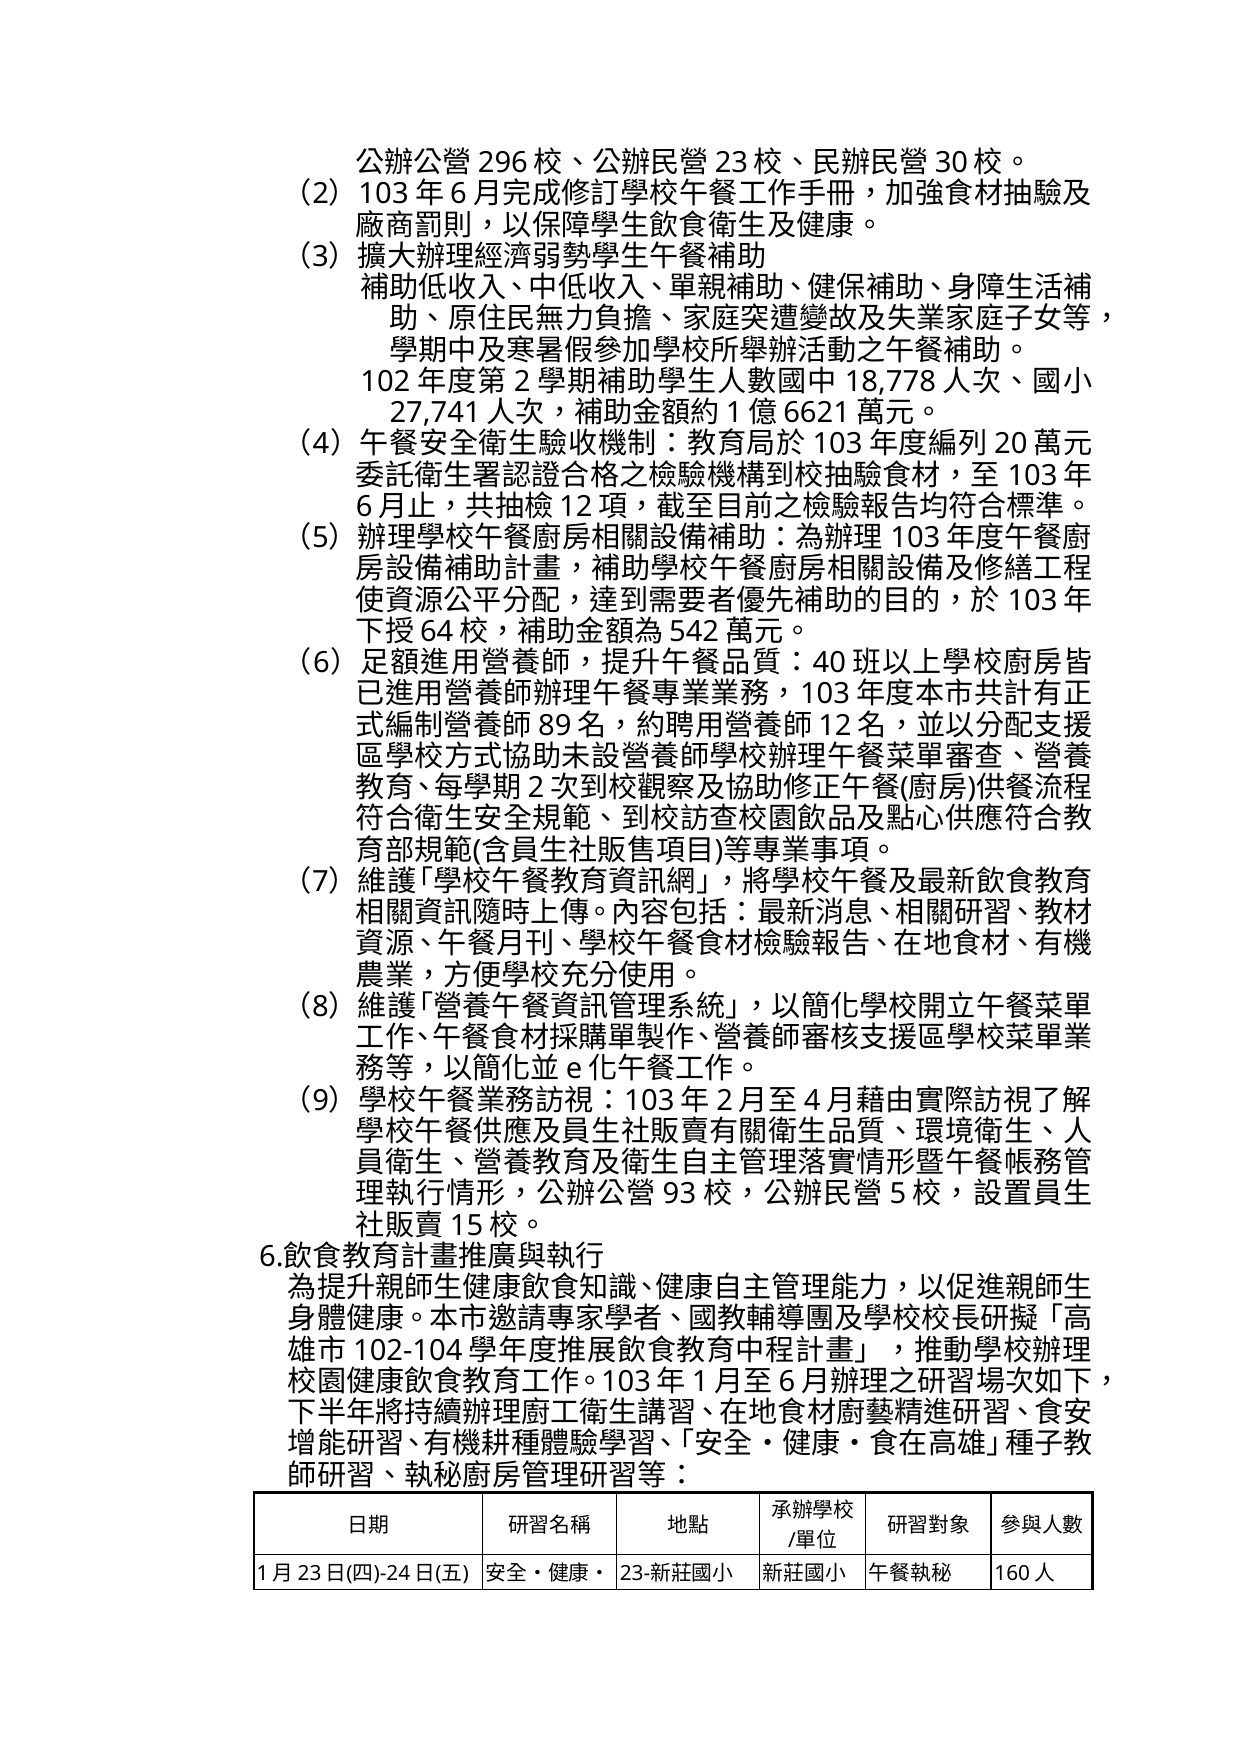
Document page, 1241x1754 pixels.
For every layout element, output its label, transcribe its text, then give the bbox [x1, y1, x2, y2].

text 為提升親師生健康飲食知識、健康自主管理能力，以促進親師生身體健康。本市邀請專家學者、國教輔導團及學校校長研擬「高雄市102-104學年度推展飲食教育中程計畫」，推動學校辦理校園健康飲食教育工作。103年1月至6月辦理之研習場次如下，下半年將持續辦理廚工衛生講習、在地食材廚藝精進研習、食安增能研習、有機耕種體驗學習、「安全‧健康‧食在高雄」種子教師研習、執秘廚房管理研習等： [288, 1273, 1092, 1491]
table_header 參與人數 [992, 1494, 1091, 1554]
text 102年度第2學期補助學生人數國中18,778人次、國小27,741人次，補助金額約1億6621萬元。 [360, 366, 1092, 429]
table_header 日期 [255, 1494, 482, 1554]
table_cell 1月23日(四)-24日(五) [255, 1555, 482, 1588]
table_header 承辦學校 /單位 [760, 1494, 865, 1554]
table_cell 新莊國小 [760, 1555, 865, 1588]
text 6.飲食教育計畫推廣與執行 [259, 1241, 1092, 1273]
text （7）維護「學校午餐教育資訊網」，將學校午餐及最新飲食教育相關資訊隨時上傳。內容包括：最新消息、相關研習、教材資源、午餐月刊、學校午餐食材檢驗報告、在地食材、有機農業，方便學校充分使用。 [283, 866, 1092, 991]
text 補助低收入、中低收入、單親補助、健保補助、身障生活補助、原住民無力負擔、家庭突遭變故及失業家庭子女等，學期中及寒暑假參加學校所舉辦活動之午餐補助。 [360, 273, 1092, 366]
text （5）辦理學校午餐廚房相關設備補助：為辦理103年度午餐廚房設備補助計畫，補助學校午餐廚房相關設備及修繕工程，使資源公平分配，達到需要者優先補助的目的，於103年下授64校，補助金額為542萬元。 [283, 523, 1092, 648]
table_cell 安全‧健康‧ [483, 1555, 616, 1588]
text （4）午餐安全衛生驗收機制：教育局於103年度編列20萬元委託衛生署認證合格之檢驗機構到校抽驗食材，至103年6月止，共抽檢12項，截至目前之檢驗報告均符合標準。 [283, 429, 1092, 523]
text （9）學校午餐業務訪視：103年2月至4月藉由實際訪視了解學校午餐供應及員生社販賣有關衛生品質、環境衛生、人員衛生、營養教育及衛生自主管理落實情形暨午餐帳務管理執行情形，公辦公營93校，公辦民營5校，設置員生社販賣15校。 [283, 1085, 1092, 1241]
table_header 研習名稱 [483, 1494, 616, 1554]
text （2）103年6月完成修訂學校午餐工作手冊，加強食材抽驗及廠商罰則，以保障學生飲食衛生及健康。 [283, 179, 1092, 241]
text （6）足額進用營養師，提升午餐品質：40班以上學校廚房皆已進用營養師辦理午餐專業業務，103年度本市共計有正式編制營養師89名，約聘用營養師12名，並以分配支援區學校方式協助未設營養師學校辦理午餐菜單審查、營養教育、每學期2次到校觀察及協助修正午餐(廚房)供餐流程符合衛生安全規範、到校訪查校園飲品及點心供應符合教育部規範(含員生社販售項目)等專業事項。 [283, 648, 1092, 866]
table_cell 23-新莊國小 [617, 1555, 759, 1588]
table_cell 午餐執秘 [866, 1555, 990, 1588]
text （3）擴大辦理經濟弱勢學生午餐補助 [283, 241, 1092, 273]
table_header 地點 [617, 1494, 759, 1554]
table_cell 160人 [992, 1555, 1091, 1588]
table_header 研習對象 [866, 1494, 990, 1554]
text 公辦公營296校、公辦民營23校、民辦民營30校。 [355, 148, 1092, 179]
text （8）維護「營養午餐資訊管理系統」，以簡化學校開立午餐菜單工作、午餐食材採購單製作、營養師審核支援區學校菜單業務等，以簡化並e化午餐工作。 [283, 991, 1092, 1085]
